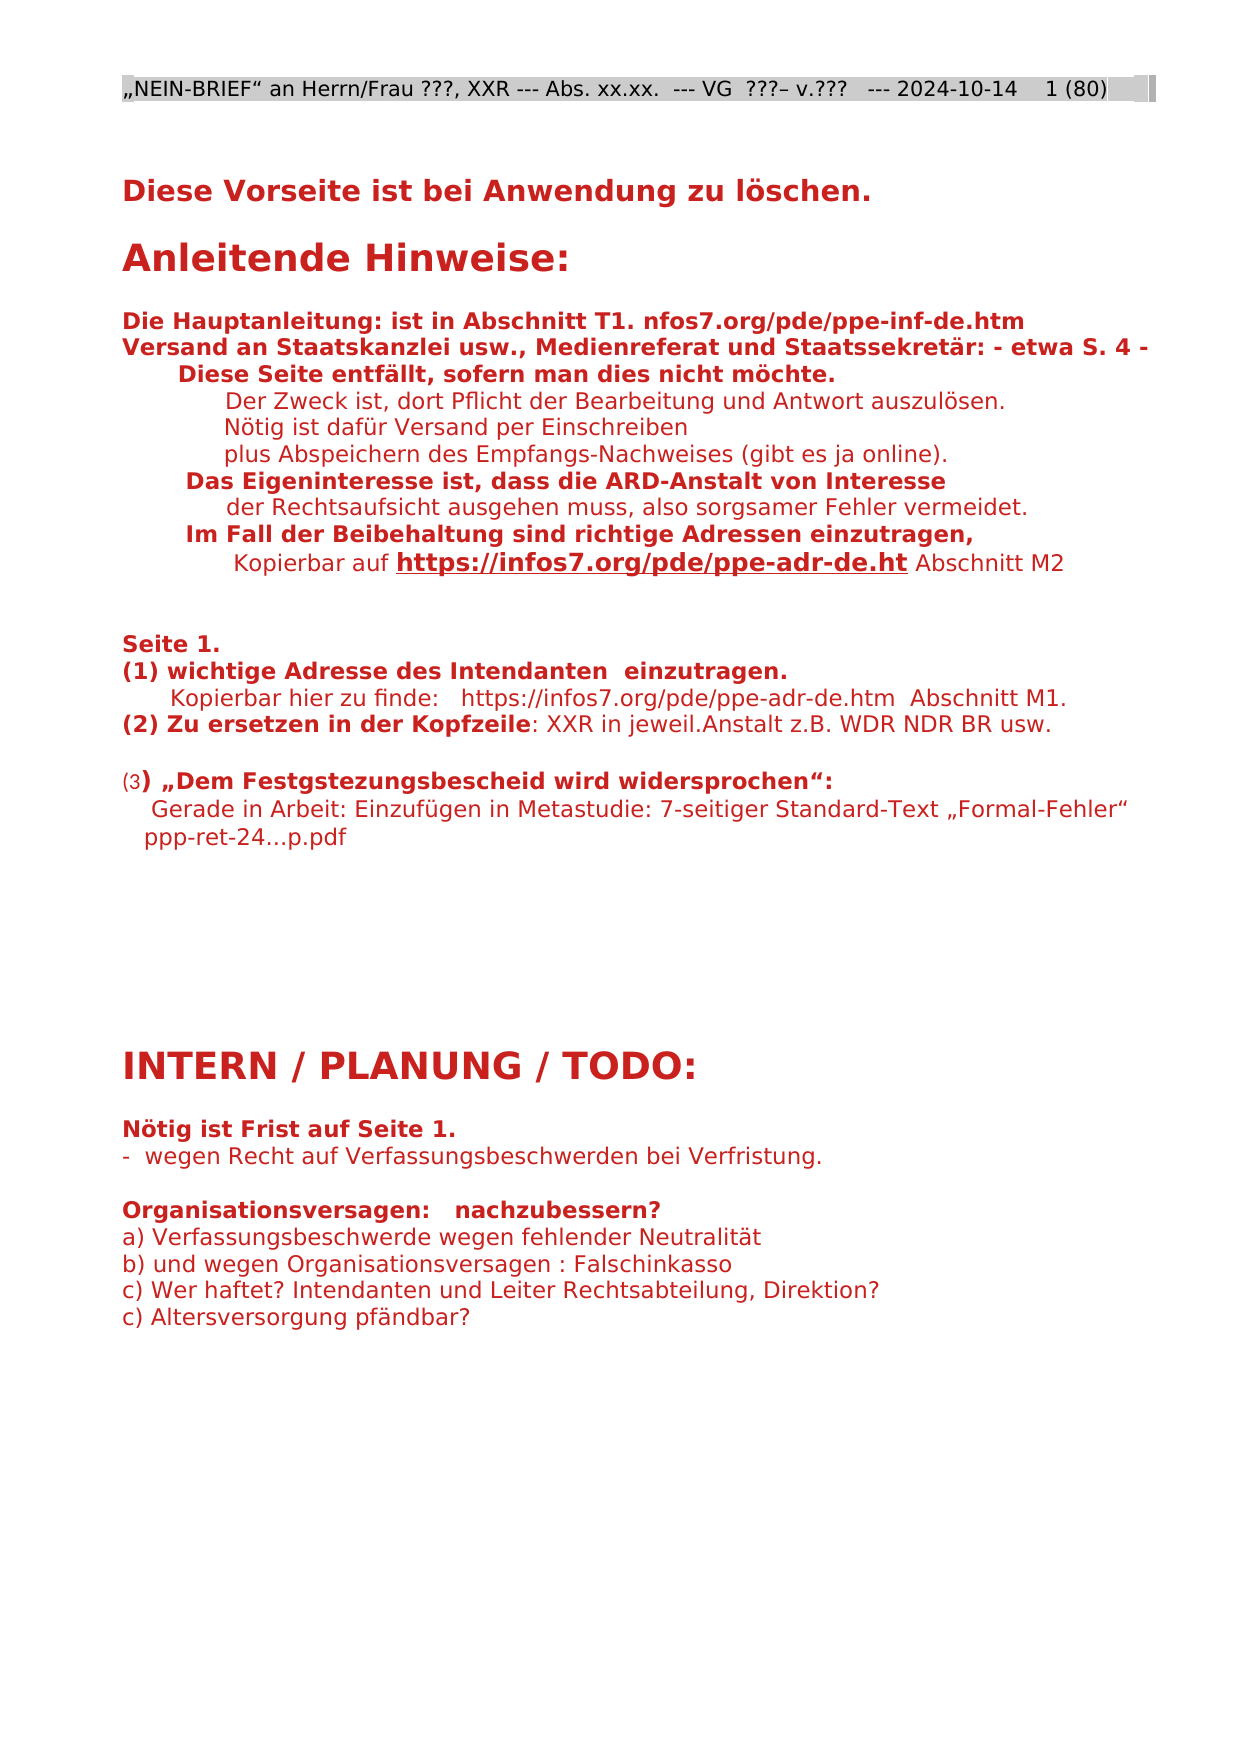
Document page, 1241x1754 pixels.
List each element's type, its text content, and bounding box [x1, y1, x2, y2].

text (3) „Dem Festgstezungsbescheid wird widersprochen“: [122, 766, 1158, 796]
text - wegen Recht auf Verfassungsbeschwerden bei Verfristung. [122, 1143, 1158, 1169]
text (1) wichtige Adresse des Intendanten einzutragen. [122, 658, 1158, 685]
text Nötig ist Frist auf Seite 1. [122, 1116, 1158, 1143]
text Kopierbar auf https://infos7.org/pde/ppe-adr-de.ht Abschnitt M2 [122, 548, 1158, 577]
text Kopierbar hier zu finde: https://infos7.org/pde/ppe-adr-de.htm Abschnitt M1. [122, 685, 1158, 712]
text ppp-ret-24...p.pdf [122, 824, 1158, 850]
text Das Eigeninteresse ist, dass die ARD-Anstalt von Interesse [122, 468, 1158, 494]
text Diese Seite entfällt, sofern man dies nicht möchte. [122, 361, 1158, 388]
text Nötig ist dafür Versand per Einschreiben [122, 414, 1158, 441]
text Diese Vorseite ist bei Anwendung zu löschen. [122, 174, 1158, 208]
text INTERN / PLANUNG / TODO: [122, 1044, 1158, 1088]
text Seite 1. [122, 632, 1158, 658]
text Der Zweck ist, dort Pflicht der Bearbeitung und Antwort auszulösen. [122, 388, 1158, 414]
text c) Altersversorgung pfändbar? [122, 1304, 1158, 1331]
text Organisationsversagen: nachzubessern? [122, 1198, 1158, 1224]
text (2) Zu ersetzen in der Kopfzeile: XXR in jeweil.Anstalt z.B. WDR NDR BR usw. [122, 712, 1158, 738]
text der Rechtsaufsicht ausgehen muss, also sorgsamer Fehler vermeidet. [122, 494, 1158, 521]
text Im Fall der Beibehaltung sind richtige Adressen einzutragen, [122, 521, 1158, 548]
text b) und wegen Organisationsversagen : Falschinkasso [122, 1251, 1158, 1278]
text Die Hauptanleitung: ist in Abschnitt T1. nfos7.org/pde/ppe-inf-de.htm [122, 308, 1158, 334]
text Anleitende Hinweise: [122, 236, 1158, 280]
text plus Abspeichern des Empfangs-Nachweises (gibt es ja online). [122, 441, 1158, 468]
text Versand an Staatskanzlei usw., Medienreferat und Staatssekretär: - etwa S. 4 - [122, 334, 1158, 361]
text Gerade in Arbeit: Einzufügen in Metastudie: 7-seitiger Standard-Text „Formal-Fehler“ [122, 796, 1158, 823]
text c) Wer haftet? Intendanten und Leiter Rechtsabteilung, Direktion? [122, 1278, 1158, 1304]
text a) Verfassungsbeschwerde wegen fehlender Neutralität [122, 1224, 1158, 1251]
